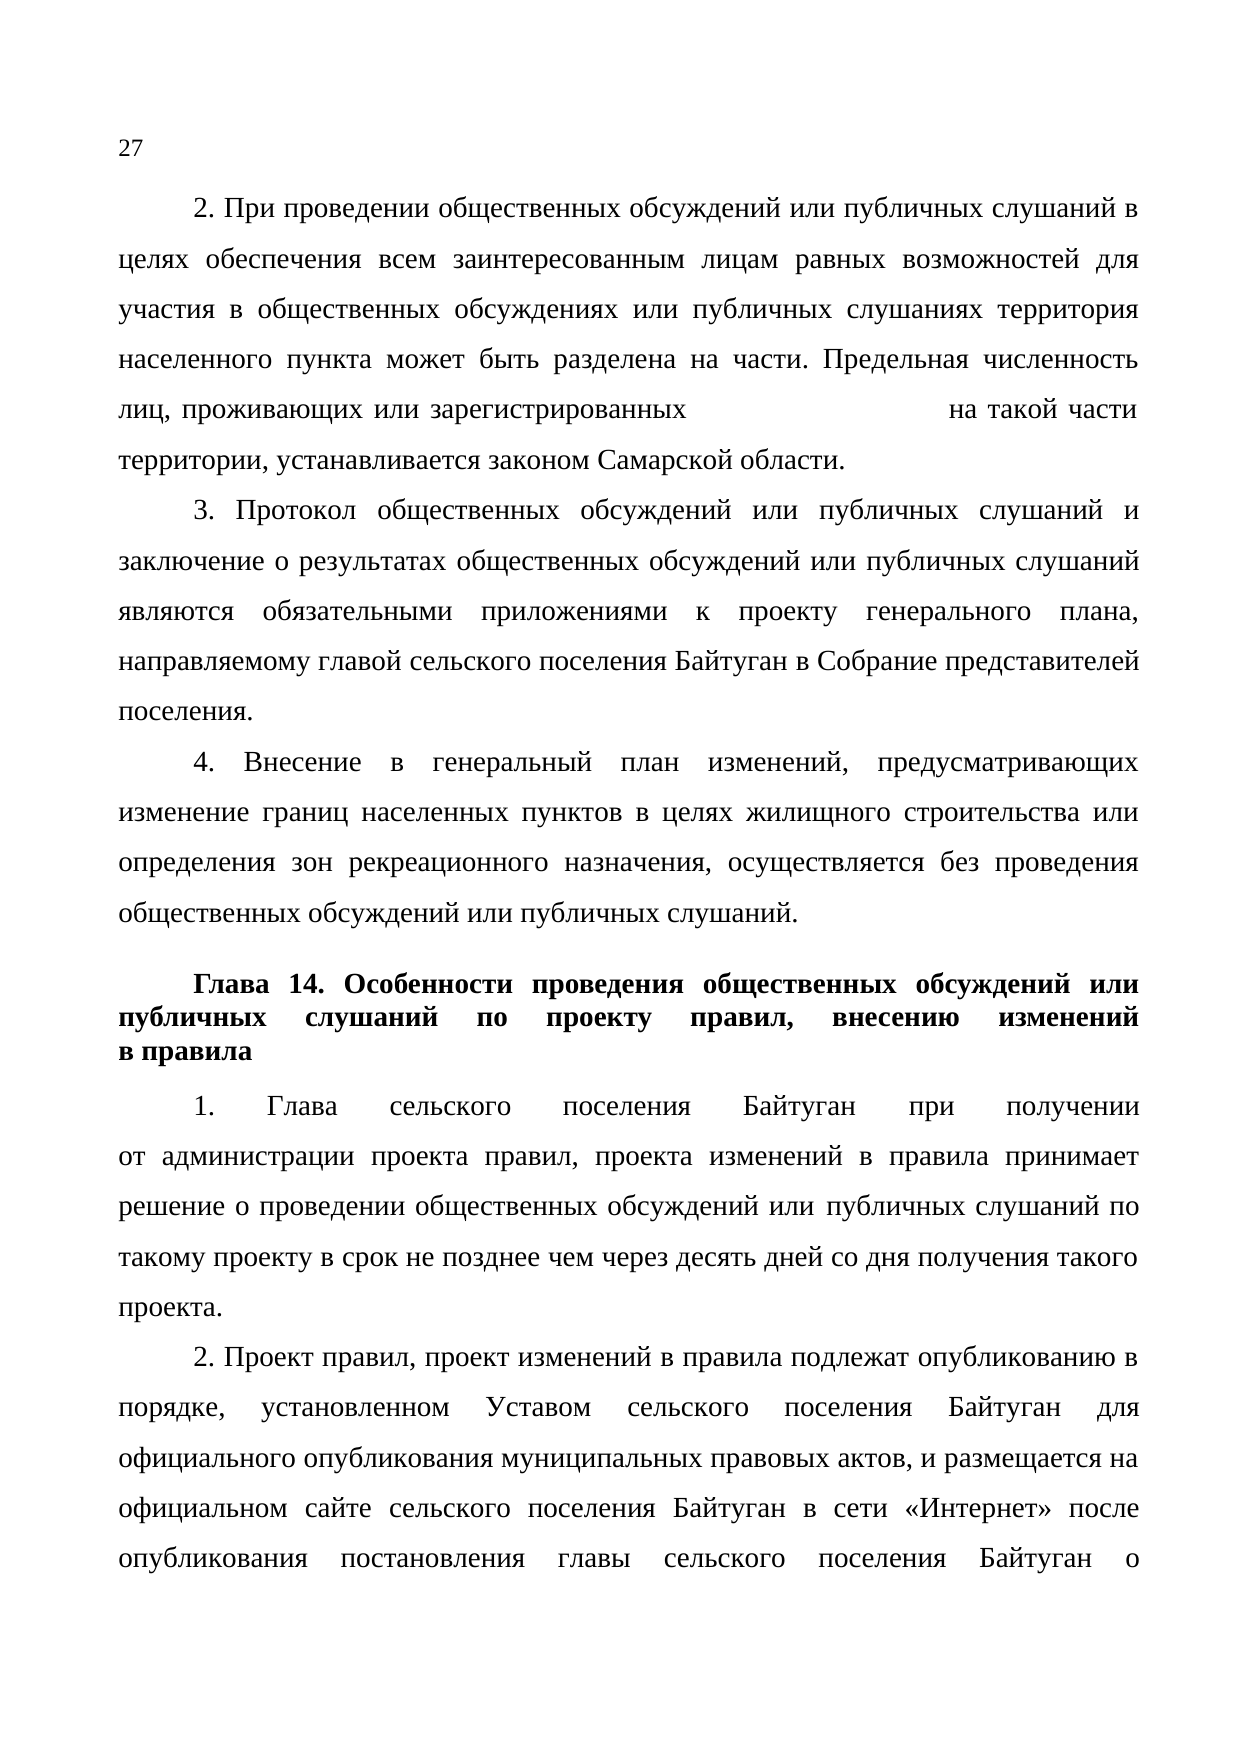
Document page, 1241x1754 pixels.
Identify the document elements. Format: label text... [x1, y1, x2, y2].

text 4. Внесение в генеральный план изменений, предусматривающих изменение границ населенных пунктов в целях жилищного строительства или определения зон рекреационного назначения, осуществляется без проведения общественных обсуждений или публичных слушаний. [118, 744, 1140, 928]
text 2. При проведении общественных обсуждений или публичных слушаний в целях обеспечения всем заинтересованным лицам равных возможностей для участия в общественных обсуждениях или публичных слушаниях территория населенного пункта может быть разделена на части. Предельная численность лиц, проживающих или зарегистрированных на такой части территории, устанавливается законом Самарской области. [118, 190, 1140, 476]
text 3. Протокол общественных обсуждений или публичных слушаний и заключение о результатах общественных обсуждений или публичных слушаний являются обязательными приложениями к проекту генерального плана, направляемому главой сельского поселения Байтуган в Собрание представителей поселения. [118, 492, 1140, 727]
subtitle Глава 14. Особенности проведения общественных обсуждений или публичных слушаний по проекту правил, внесению изменений в правила [118, 966, 1140, 1067]
text 2. Проект правил, проект изменений в правила подлежат опубликованию в порядке, установленном Уставом сельского поселения Байтуган для официального опубликования муниципальных правовых актов, и размещается на официальном сайте сельского поселения Байтуган в сети «Интернет» после опубликования постановления главы сельского поселения Байтуган о [118, 1339, 1140, 1574]
text 1. Глава сельского поселения Байтуган при получении от администрации проекта правил, проекта изменений в правила принимает решение о проведении общественных обсуждений или публичных слушаний по такому проекту в срок не позднее чем через десять дней со дня получения такого проекта. [118, 1087, 1140, 1322]
